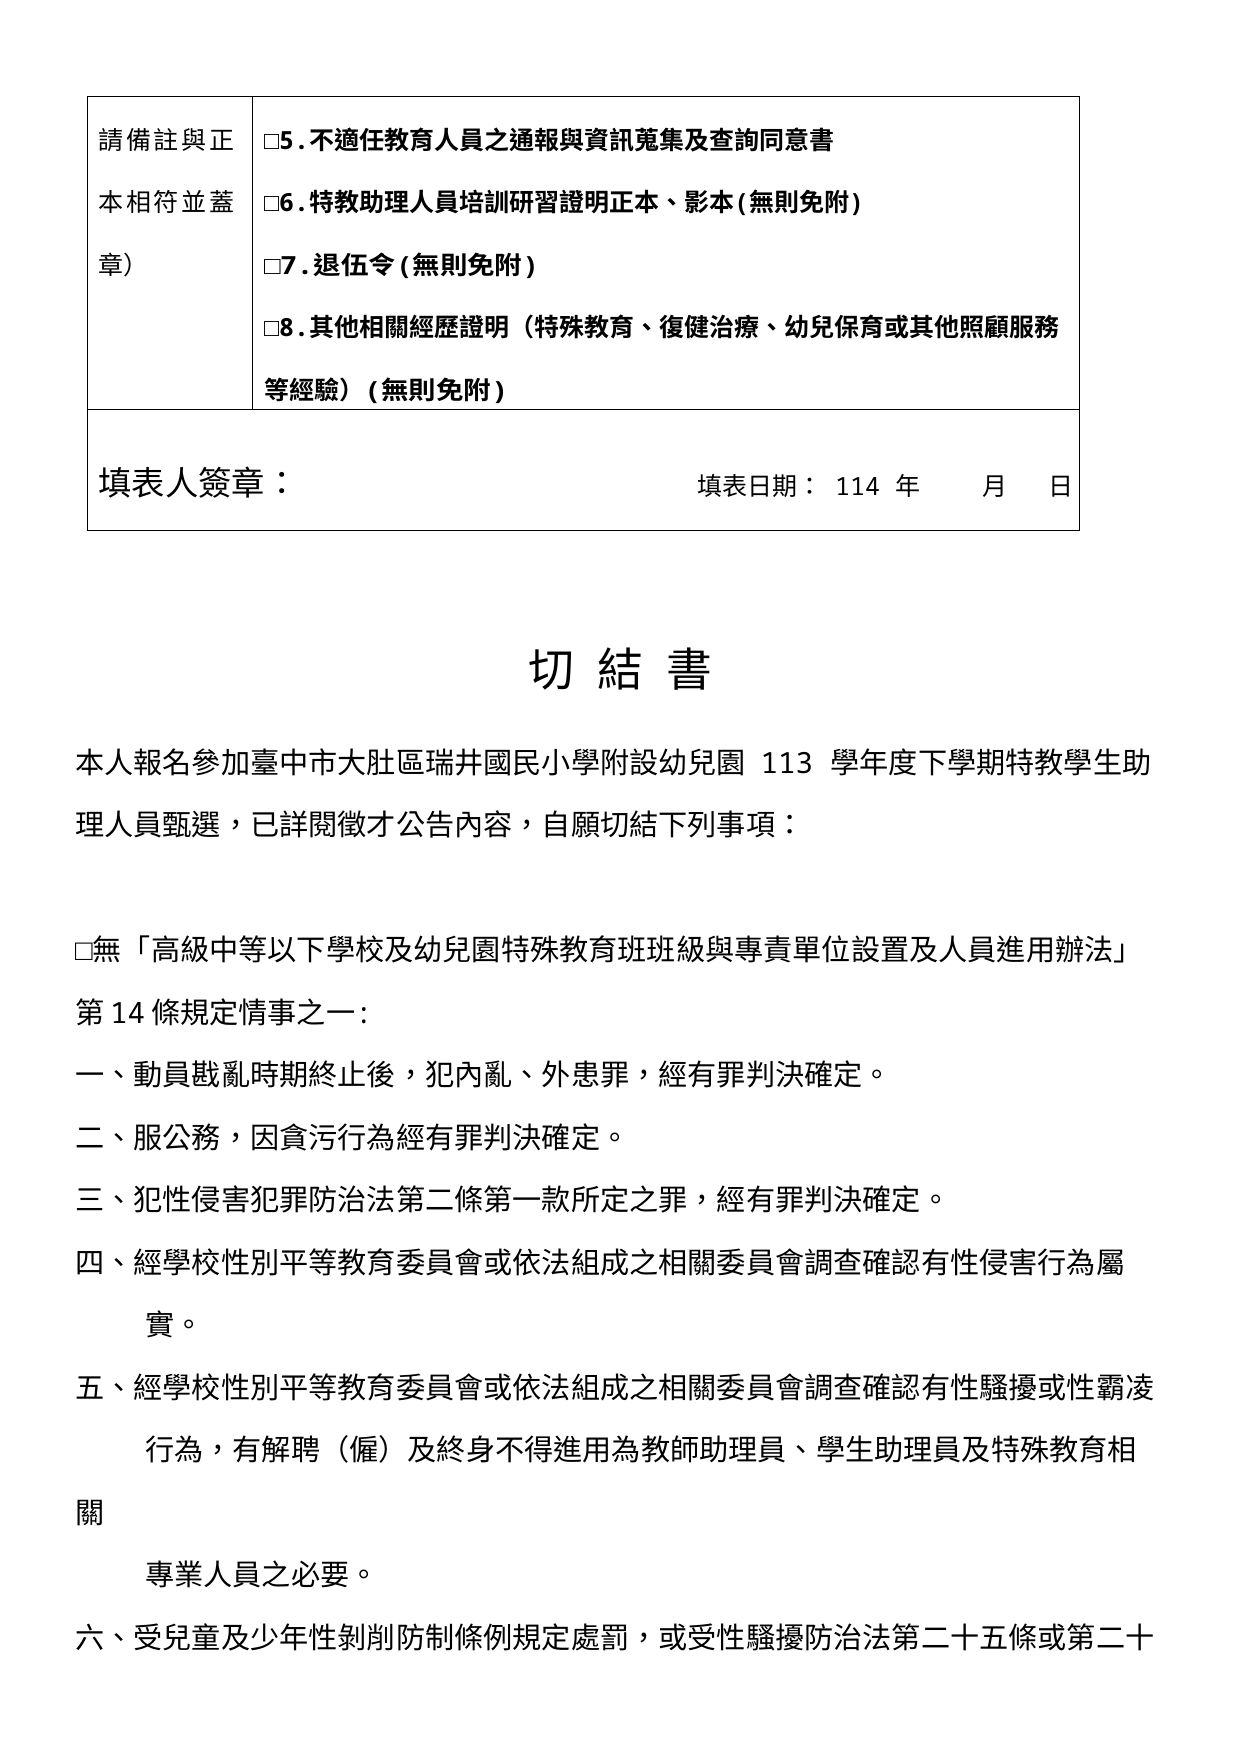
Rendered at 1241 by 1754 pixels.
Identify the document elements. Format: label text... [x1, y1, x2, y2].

text 一、動員戡亂時期終止後，犯內亂、外患罪，經有罪判決確定。 [75, 1031, 1165, 1094]
text 切 結 書 [75, 594, 1165, 719]
text □無「高級中等以下學校及幼兒園特殊教育班班級與專責單位設置及人員進用辦法」第14條規定情事之一: [75, 906, 1165, 1031]
text 六、受兒童及少年性剝削防制條例規定處罰，或受性騷擾防治法第二十五條或第二十 [75, 1594, 1165, 1656]
table_cell □5.不適任教育人員之通報與資訊蒐集及查詢同意書 □6.特教助理人員培訓研習證明正本、影本(無則免附) □7.退伍令(無則免附) □8.其他相關經歷證明（特殊教育、復健治療、幼兒保育或其他照顧服務等經驗）(無則免附) [253, 97, 1079, 409]
text 四、經學校性別平等教育委員會或依法組成之相關委員會調查確認有性侵害行為屬 [75, 1219, 1165, 1281]
text 專業人員之必要。 [75, 1531, 1165, 1594]
text 行為，有解聘（僱）及終身不得進用為教師助理員、學生助理員及特殊教育相關 [75, 1406, 1165, 1531]
table_cell 請備註與正本相符並蓋章） [88, 97, 252, 409]
text 本人報名參加臺中市大肚區瑞井國民小學附設幼兒園 113 學年度下學期特教學生助理人員甄選，已詳閱徵才公告內容，自願切結下列事項： [75, 719, 1165, 844]
text 實。 [75, 1281, 1165, 1344]
table_cell 填表人簽章： 填表日期： 114 年 月 日 [88, 410, 1079, 530]
text 三、犯性侵害犯罪防治法第二條第一款所定之罪，經有罪判決確定。 [75, 1156, 1165, 1219]
text 二、服公務，因貪污行為經有罪判決確定。 [75, 1094, 1165, 1156]
text 五、經學校性別平等教育委員會或依法組成之相關委員會調查確認有性騷擾或性霸凌 [75, 1344, 1165, 1406]
